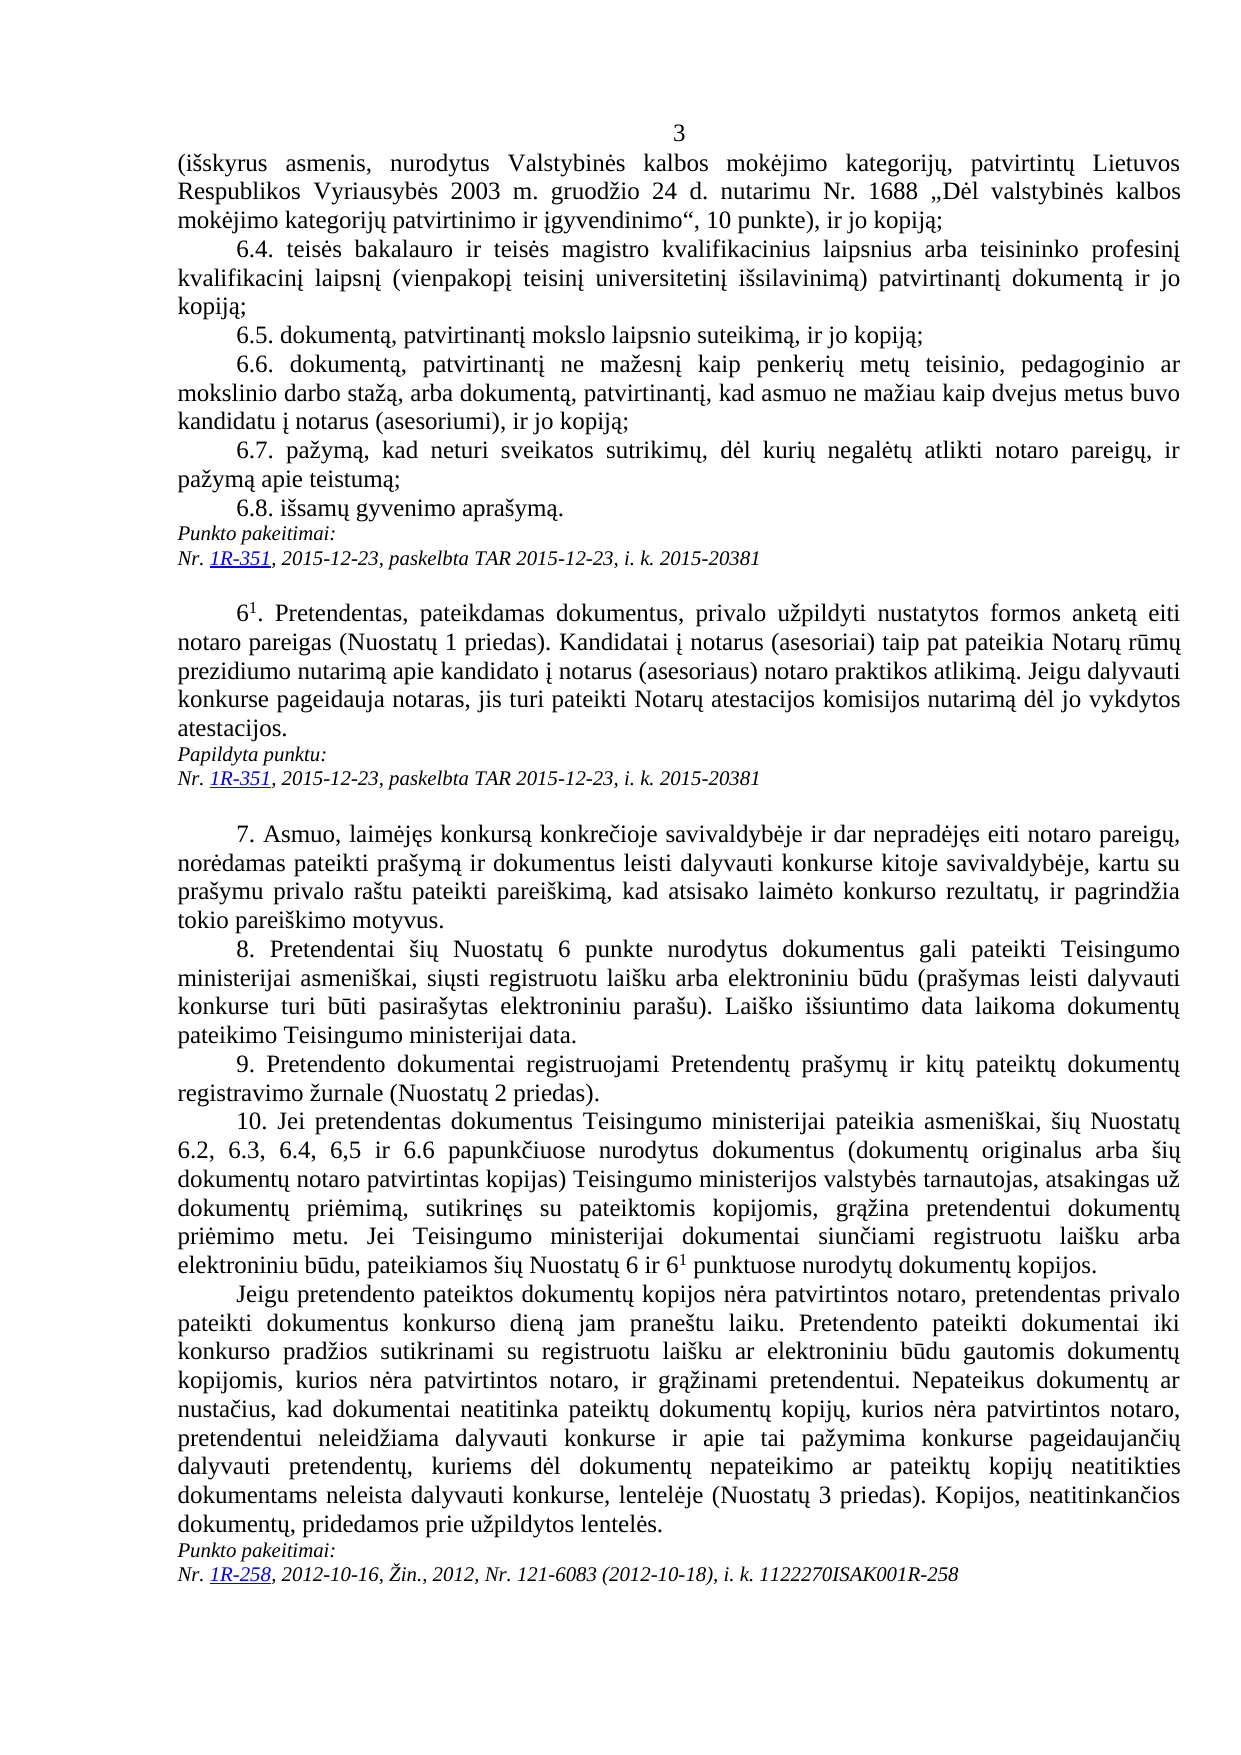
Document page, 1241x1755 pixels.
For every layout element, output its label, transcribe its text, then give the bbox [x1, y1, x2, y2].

text 10. Jei pretendentas dokumentus Teisingumo ministerijai pateikia asmeniškai, šių Nuostatų 6.2, 6.3, 6.4, 6,5 ir 6.6 papunkčiuose nurodytus dokumentus (dokumentų originalus arba šių dokumentų notaro patvirtintas kopijas) Teisingumo ministerijos valstybės tarnautojas, atsakingas už dokumentų priėmimą, sutikrinęs su pateiktomis kopijomis, grąžina pretendentui dokumentų priėmimo metu. Jei Teisingumo ministerijai dokumentai siunčiami registruotu laišku arba elektroniniu būdu, pateikiamos šių Nuostatų 6 ir 61 punktuose nurodytų dokumentų kopijos. [177, 1106, 1181, 1279]
text 8. Pretendentai šių Nuostatų 6 punkte nurodytus dokumentus gali pateikti Teisingumo ministerijai asmeniškai, siųsti registruotu laišku arba elektroniniu būdu (prašymas leisti dalyvauti konkurse turi būti pasirašytas elektroniniu parašu). Laiško išsiuntimo data laikoma dokumentų pateikimo Teisingumo ministerijai data. [177, 934, 1181, 1049]
text 6.6. dokumentą, patvirtinantį ne mažesnį kaip penkerių metų teisinio, pedagoginio ar mokslinio darbo stažą, arba dokumentą, patvirtinantį, kad asmuo ne mažiau kaip dvejus metus buvo kandidatu į notarus (asesoriumi), ir jo kopiją; [177, 349, 1181, 435]
text 7. Asmuo, laimėjęs konkursą konkrečioje savivaldybėje ir dar nepradėjęs eiti notaro pareigų, norėdamas pateikti prašymą ir dokumentus leisti dalyvauti konkurse kitoje savivaldybėje, kartu su prašymu privalo raštu pateikti pareiškimą, kad atsisako laimėto konkurso rezultatų, ir pagrindžia tokio pareiškimo motyvus. [177, 819, 1181, 934]
text Nr. 1R-351, 2015-12-23, paskelbta TAR 2015-12-23, i. k. 2015-20381 [177, 545, 1181, 569]
text Punkto pakeitimai: [177, 521, 1181, 545]
text Nr. 1R-258, 2012-10-16, Žin., 2012, Nr. 121-6083 (2012-10-18), i. k. 1122270ISAK001R-258 [177, 1562, 1181, 1586]
text 6.5. dokumentą, patvirtinantį mokslo laipsnio suteikimą, ir jo kopiją; [177, 320, 1181, 349]
text Papildyta punktu: [177, 742, 1181, 766]
text Jeigu pretendento pateiktos dokumentų kopijos nėra patvirtintos notaro, pretendentas privalo pateikti dokumentus konkurso dieną jam praneštu laiku. Pretendento pateikti dokumentai iki konkurso pradžios sutikrinami su registruotu laišku ar elektroniniu būdu gautomis dokumentų kopijomis, kurios nėra patvirtintos notaro, ir grąžinami pretendentui. Nepateikus dokumentų ar nustačius, kad dokumentai neatitinka pateiktų dokumentų kopijų, kurios nėra patvirtintos notaro, pretendentui neleidžiama dalyvauti konkurse ir apie tai pažymima konkurse pageidaujančių dalyvauti pretendentų, kuriems dėl dokumentų nepateikimo ar pateiktų kopijų neatitikties dokumentams neleista dalyvauti konkurse, lentelėje (Nuostatų 3 priedas). Kopijos, neatitinkančios dokumentų, pridedamos prie užpildytos lentelės. [177, 1279, 1181, 1538]
text 6.4. teisės bakalauro ir teisės magistro kvalifikacinius laipsnius arba teisininko profesinį kvalifikacinį laipsnį (vienpakopį teisinį universitetinį išsilavinimą) patvirtinantį dokumentą ir jo kopiją; [177, 234, 1181, 320]
text Nr. 1R-351, 2015-12-23, paskelbta TAR 2015-12-23, i. k. 2015-20381 [177, 766, 1181, 790]
text (išskyrus asmenis, nurodytus Valstybinės kalbos mokėjimo kategorijų, patvirtintų Lietuvos Respublikos Vyriausybės 2003 m. gruodžio 24 d. nutarimu Nr. 1688 „Dėl valstybinės kalbos mokėjimo kategorijų patvirtinimo ir įgyvendinimo“, 10 punkte), ir jo kopiją; [177, 148, 1181, 234]
text 61. Pretendentas, pateikdamas dokumentus, privalo užpildyti nustatytos formos anketą eiti notaro pareigas (Nuostatų 1 priedas). Kandidatai į notarus (asesoriai) taip pat pateikia Notarų rūmų prezidiumo nutarimą apie kandidato į notarus (asesoriaus) notaro praktikos atlikimą. Jeigu dalyvauti konkurse pageidauja notaras, jis turi pateikti Notarų atestacijos komisijos nutarimą dėl jo vykdytos atestacijos. [177, 598, 1181, 742]
text Punkto pakeitimai: [177, 1538, 1181, 1562]
text 6.8. išsamų gyvenimo aprašymą. [177, 493, 1181, 521]
text 9. Pretendento dokumentai registruojami Pretendentų prašymų ir kitų pateiktų dokumentų registravimo žurnale (Nuostatų 2 priedas). [177, 1049, 1181, 1106]
text 6.7. pažymą, kad neturi sveikatos sutrikimų, dėl kurių negalėtų atlikti notaro pareigų, ir pažymą apie teistumą; [177, 435, 1181, 493]
